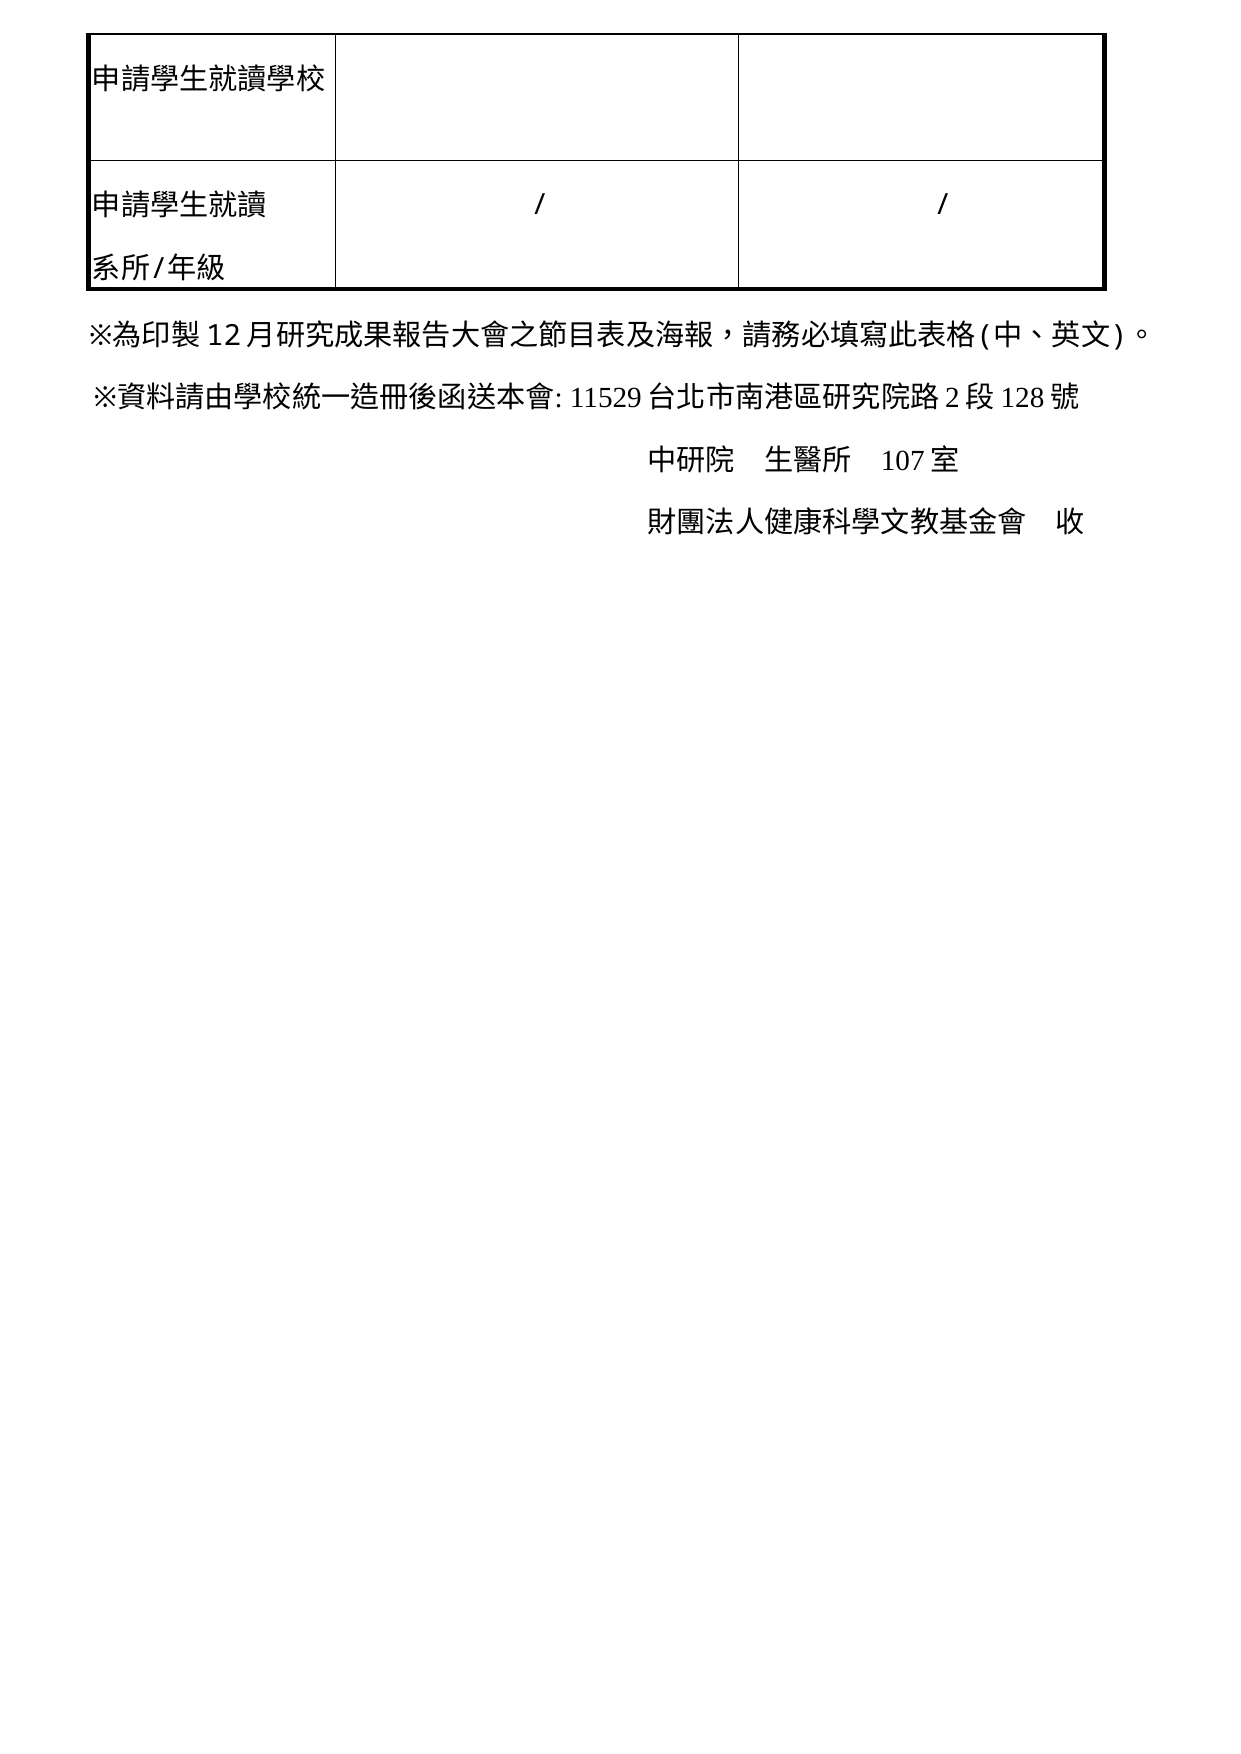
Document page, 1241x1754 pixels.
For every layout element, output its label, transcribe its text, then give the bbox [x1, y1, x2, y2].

text ※為印製12月研究成果報告大會之節目表及海報，請務必填寫此表格(中、英文)。 [89, 291, 1152, 353]
table_cell 申請學生就讀學校 [91, 35, 335, 160]
table_cell [739, 35, 1102, 160]
text 中研院 生醫所 107室 [89, 416, 1152, 478]
text 財團法人健康科學文教基金會 收 [89, 478, 1152, 541]
table_cell / [336, 161, 738, 286]
text ※資料請由學校統一造冊後函送本會: 11529台北市南港區研究院路2段128號 [89, 353, 1152, 416]
table_cell / [739, 161, 1102, 286]
table_cell [336, 35, 738, 160]
table_cell 申請學生就讀 系所/年級 [91, 161, 335, 286]
